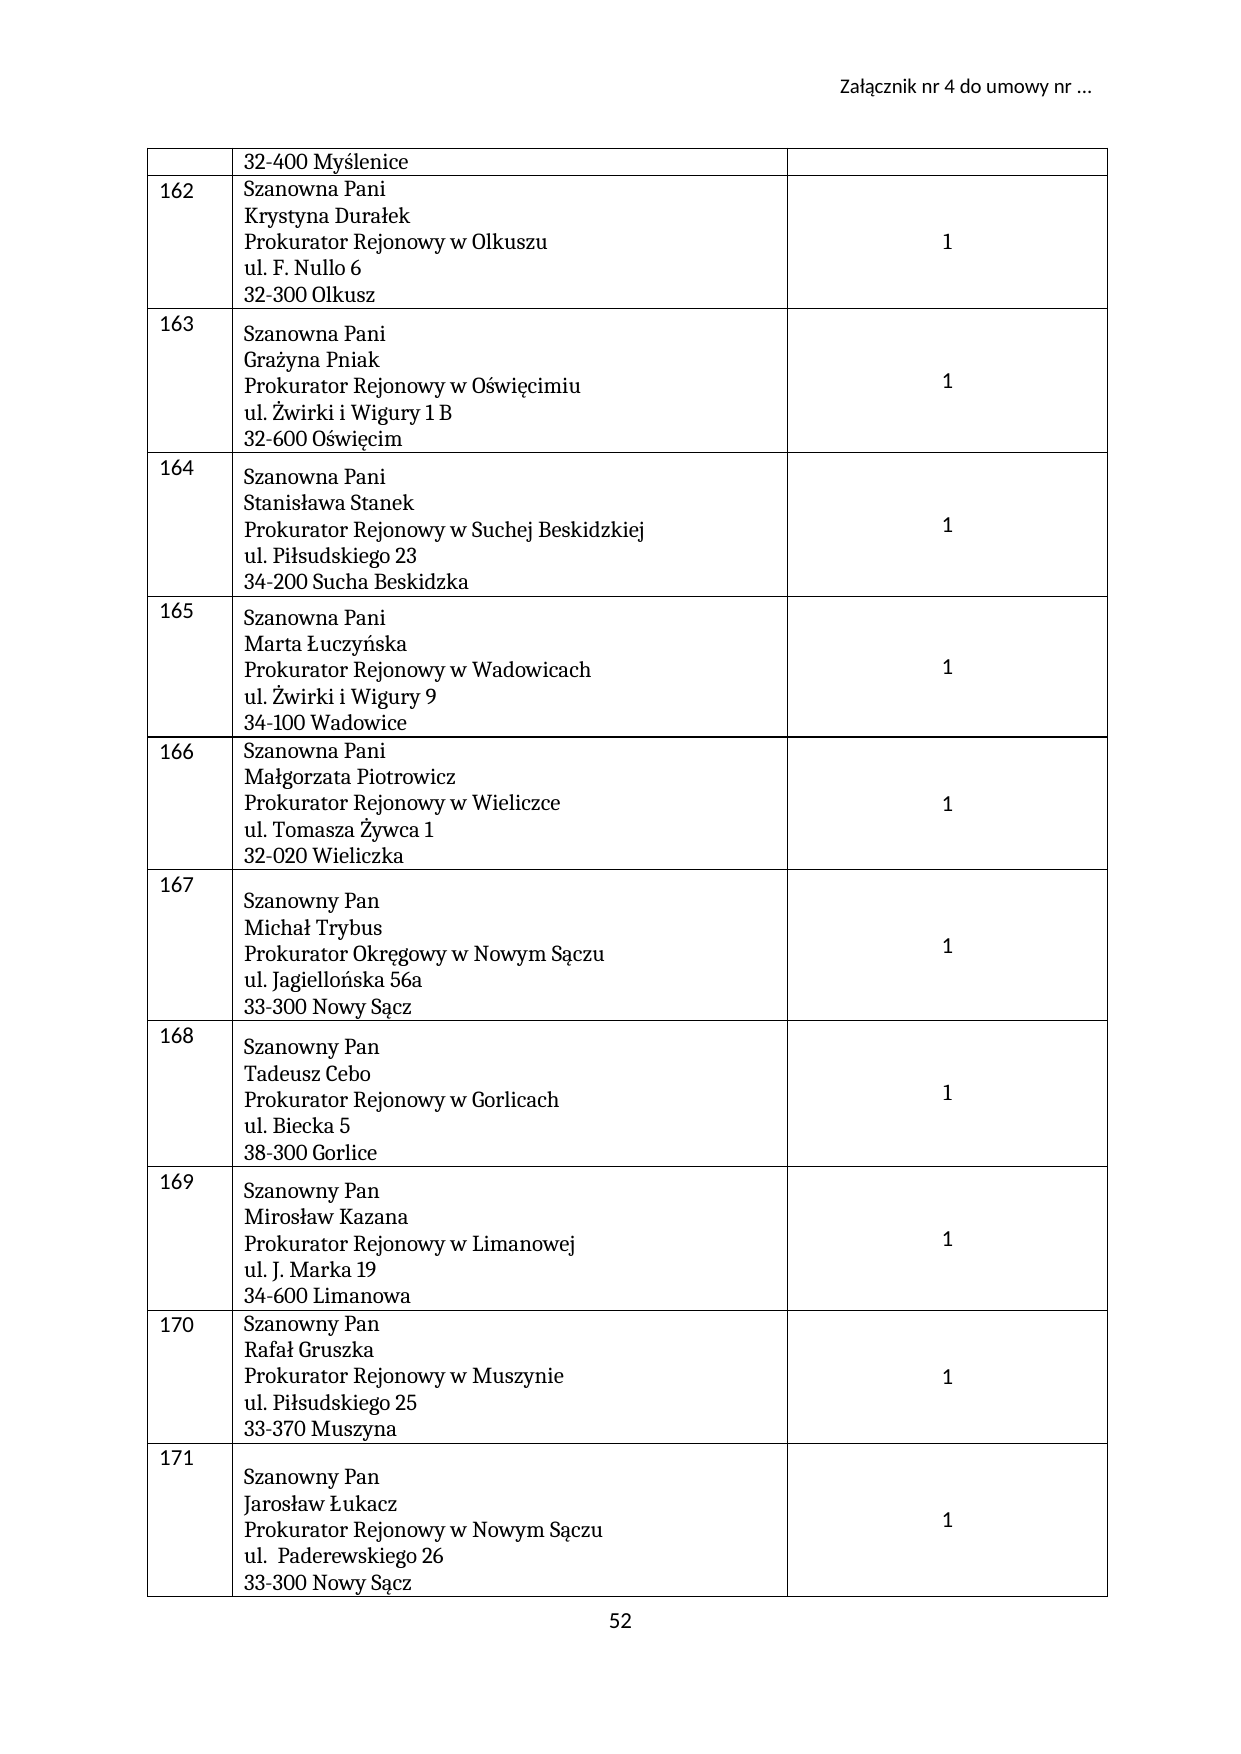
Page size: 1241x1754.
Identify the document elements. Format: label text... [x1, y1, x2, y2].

table_cell [788, 149, 1107, 175]
table_cell 166 [148, 738, 232, 869]
table_cell 163 [148, 309, 232, 452]
table_cell 1 [788, 309, 1107, 452]
table_cell 1 [788, 453, 1107, 596]
table_cell Szanowny Pan Tadeusz Cebo Prokurator Rejonowy w Gorlicach ul. Biecka 5 38-300 Gorlice [233, 1021, 787, 1166]
table_cell 1 [788, 1311, 1107, 1442]
table_cell 169 [148, 1167, 232, 1309]
table_cell [148, 149, 232, 175]
table_cell 167 [148, 870, 232, 1020]
table_cell 1 [788, 738, 1107, 869]
table_cell 170 [148, 1311, 232, 1442]
table_cell 32-400 Myślenice [233, 149, 787, 175]
table_cell 164 [148, 453, 232, 596]
table_cell 1 [788, 1021, 1107, 1166]
table_cell Szanowna Pani Małgorzata Piotrowicz Prokurator Rejonowy w Wieliczce ul. Tomasza Żywca 1 32-020 Wieliczka [233, 738, 787, 869]
table_cell 1 [788, 1167, 1107, 1309]
table_cell 1 [788, 870, 1107, 1020]
table_cell 1 [788, 176, 1107, 308]
table_cell Szanowny Pan Michał Trybus Prokurator Okręgowy w Nowym Sączu ul. Jagiellońska 56a 33-300 Nowy Sącz [233, 870, 787, 1020]
table_cell Szanowny Pan Mirosław Kazana Prokurator Rejonowy w Limanowej ul. J. Marka 19 34-600 Limanowa [233, 1167, 787, 1309]
table_cell 171 [148, 1444, 232, 1596]
table_cell 1 [788, 1444, 1107, 1596]
table_cell 1 [788, 597, 1107, 736]
table_cell Szanowny Pan Rafał Gruszka Prokurator Rejonowy w Muszynie ul. Piłsudskiego 25 33-370 Muszyna [233, 1311, 787, 1442]
table_cell Szanowna Pani Krystyna Durałek Prokurator Rejonowy w Olkuszu ul. F. Nullo 6 32-300 Olkusz [233, 176, 787, 308]
table_cell Szanowna Pani Marta Łuczyńska Prokurator Rejonowy w Wadowicach ul. Żwirki i Wigury 9 34-100 Wadowice [233, 597, 787, 736]
table_cell 165 [148, 597, 232, 736]
table_cell 168 [148, 1021, 232, 1166]
table_cell Szanowna Pani Grażyna Pniak Prokurator Rejonowy w Oświęcimiu ul. Żwirki i Wigury 1 B 32-600 Oświęcim [233, 309, 787, 452]
table_cell Szanowna Pani Stanisława Stanek Prokurator Rejonowy w Suchej Beskidzkiej ul. Piłsudskiego 23 34-200 Sucha Beskidzka [233, 453, 787, 596]
table_cell 162 [148, 176, 232, 308]
table_cell Szanowny Pan Jarosław Łukacz Prokurator Rejonowy w Nowym Sączu ul. Paderewskiego 26 33-300 Nowy Sącz [233, 1444, 787, 1596]
